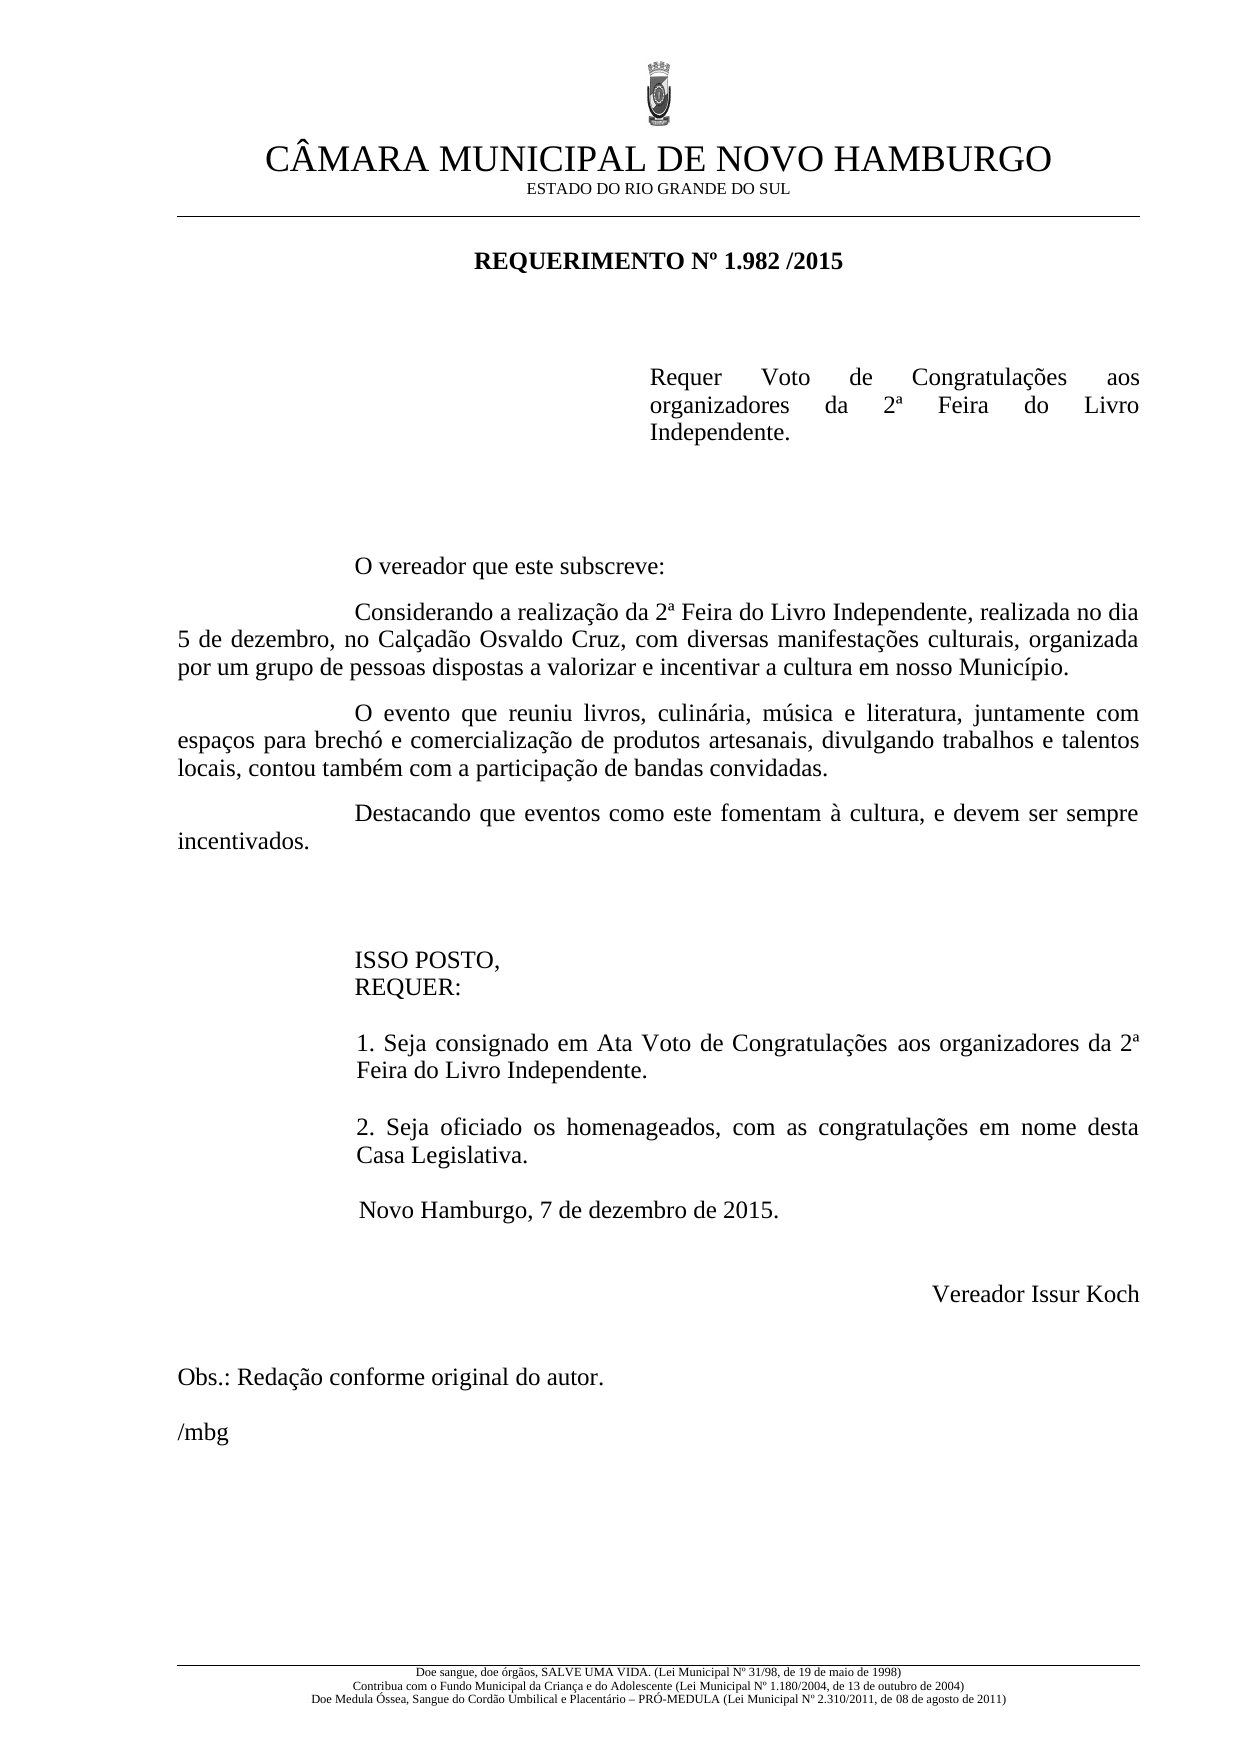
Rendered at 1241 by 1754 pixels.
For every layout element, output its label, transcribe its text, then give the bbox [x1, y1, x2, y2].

text ISSO POSTO, [177, 946, 1140, 973]
text Novo Hamburgo, 7 de dezembro de 2015. [177, 1197, 1140, 1224]
text REQUERIMENTO Nº 1.982 /2015 [177, 247, 1140, 274]
text Requer Voto de Congratulações aos organizadores da 2ª Feira do Livro Independente. [649, 363, 1140, 446]
text /mbg [177, 1418, 1140, 1446]
text Destacando que eventos como este fomentam à cultura, e devem ser sempre incentivados. [177, 799, 1140, 855]
list 2. Seja oficiado os homenageados, com as congratulações em nome desta Casa Legislativa. [356, 1113, 1140, 1169]
text O vereador que este subscreve: [177, 552, 1140, 580]
text Vereador Issur Koch [177, 1280, 1140, 1307]
text REQUER: [177, 973, 1140, 1001]
text O evento que reuniu livros, culinária, música e literatura, juntamente com espaços para brechó e comercialização de produtos artesanais, divulgando trabalhos e talentos locais, contou também com a participação de bandas convidadas. [177, 699, 1140, 782]
text Obs.: Redação conforme original do autor. [177, 1363, 1140, 1391]
text 1. Seja consignado em Ata Voto de Congratulações aos organizadores da 2ª Feira do Livro Independente. [356, 1029, 1140, 1084]
text Considerando a realização da 2ª Feira do Livro Independente, realizada no dia 5 de dezembro, no Calçadão Osvaldo Cruz, com diversas manifestações culturais, organizada por um grupo de pessoas dispostas a valorizar e incentivar a cultura em nosso Município. [177, 598, 1140, 681]
